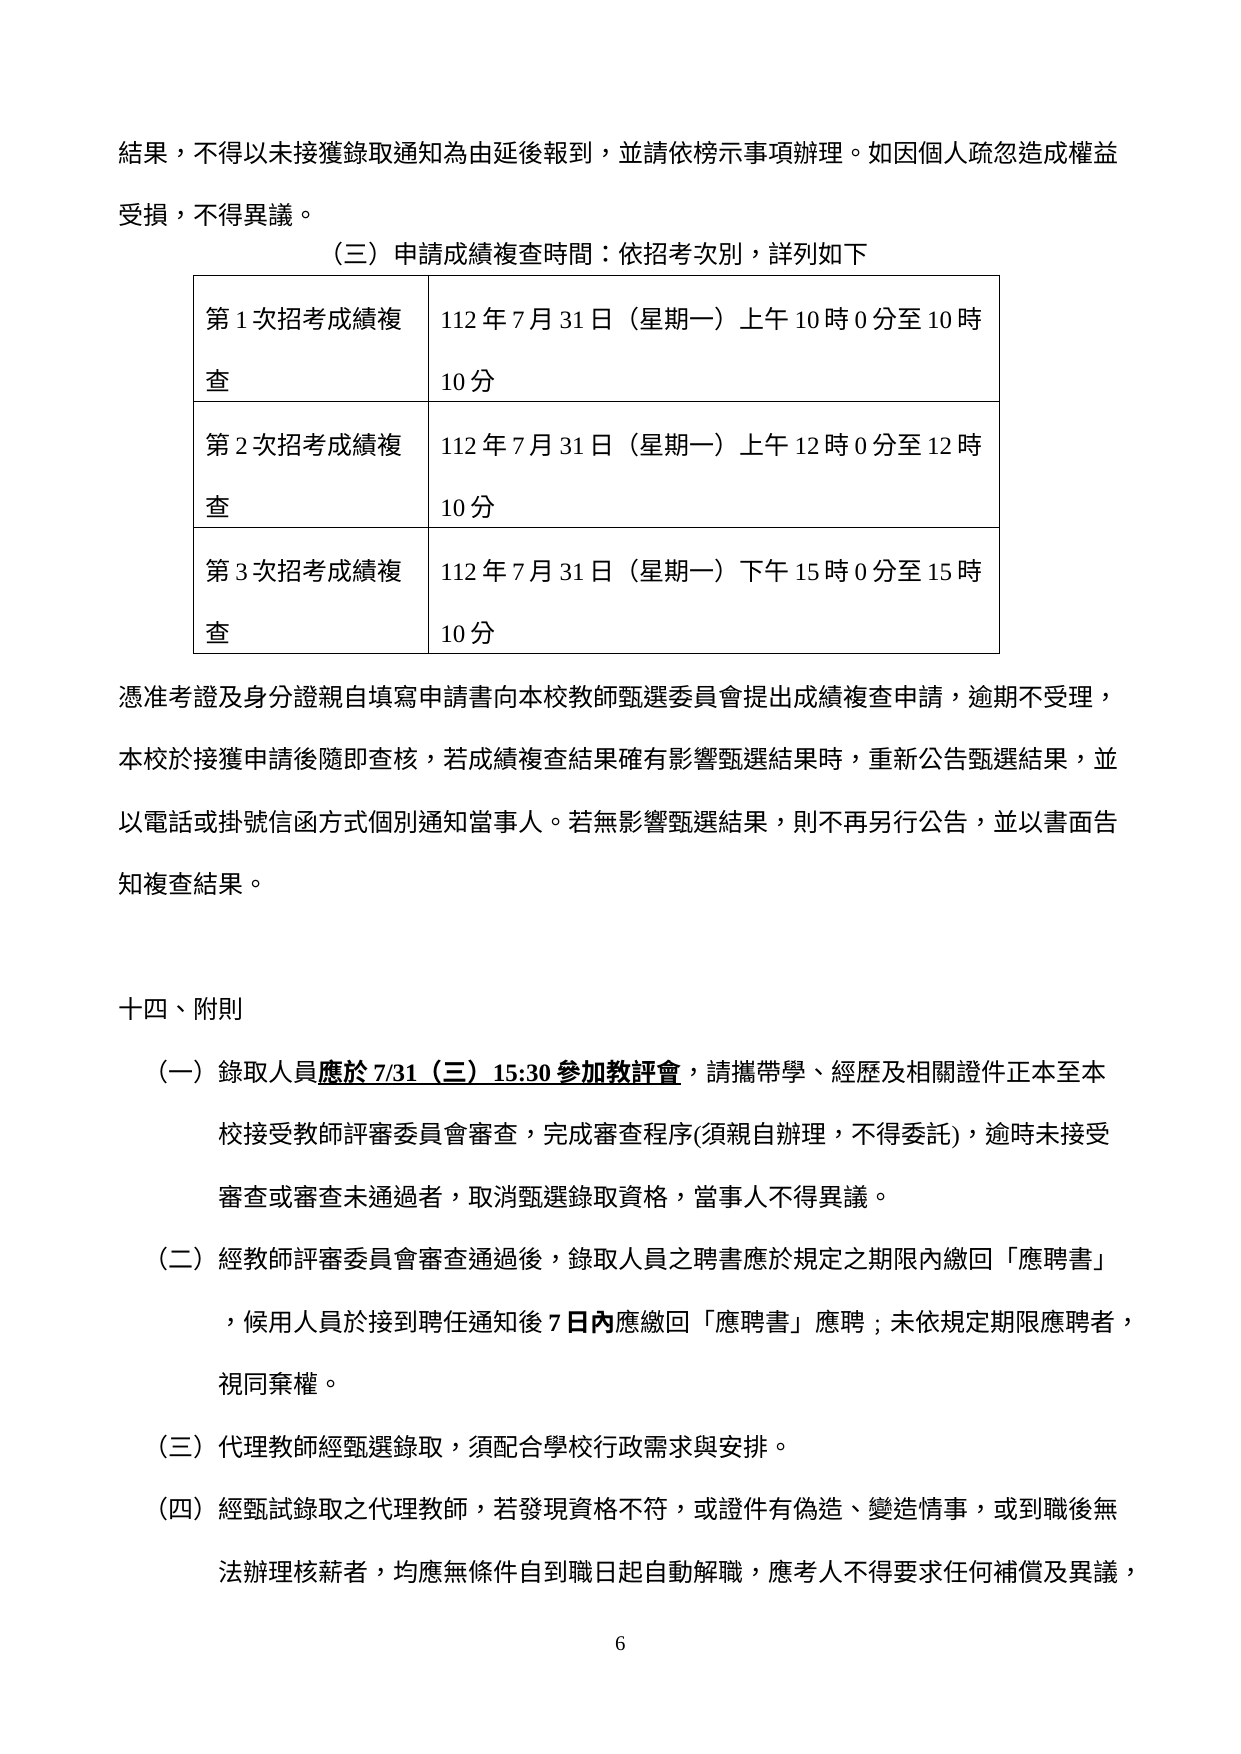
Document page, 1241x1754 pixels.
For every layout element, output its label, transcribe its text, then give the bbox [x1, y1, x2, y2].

table_cell 第2次招考成績複查 [194, 402, 428, 527]
text 憑准考證及身分證親自填寫申請書向本校教師甄選委員會提出成績複查申請，逾期不受理，本校於接獲申請後隨即查核，若成績複查結果確有影響甄選結果時，重新公告甄選結果，並以電話或掛號信函方式個別通知當事人。若無影響甄選結果，則不再另行公告，並以書面告知複查結果。 [118, 654, 1122, 904]
table_cell 第3次招考成績複查 [194, 528, 428, 653]
text （三）代理教師經甄選錄取，須配合學校行政需求與安排。 [143, 1404, 1122, 1466]
text 校接受教師評審委員會審查，完成審查程序(須親自辦理，不得委託)，逾時未接受審查或審查未通過者，取消甄選錄取資格，當事人不得異議。 [218, 1091, 1122, 1216]
text ，候用人員於接到聘任通知後7日內應繳回「應聘書」應聘﹔未依規定期限應聘者，視同棄權。 [218, 1279, 1122, 1404]
text （一）錄取人員應於7/31（三）15:30參加教評會，請攜帶學、經歷及相關證件正本至本 [143, 1029, 1122, 1091]
table_header 第1次招考成績複查 [194, 276, 428, 401]
text （三）申請成績複查時間：依招考次別，詳列如下 [318, 235, 1122, 271]
table_cell 112年7月31日（星期一）下午15時0分至15時10分 [429, 528, 999, 653]
table_cell 112年7月31日（星期一）上午12時0分至12時10分 [429, 402, 999, 527]
text （二）經教師評審委員會審查通過後，錄取人員之聘書應於規定之期限內繳回「應聘書」 [143, 1216, 1122, 1279]
text 法辦理核薪者，均應無條件自到職日起自動解職，應考人不得要求任何補償及異議，若涉及刑責，由應考人自行負責。 [218, 1529, 1122, 1591]
text 十四、附則 [118, 966, 1122, 1029]
text （四）經甄試錄取之代理教師，若發現資格不符，或證件有偽造、變造情事，或到職後無 [143, 1466, 1122, 1529]
table_header 112年7月31日（星期一）上午10時0分至10時10分 [429, 276, 999, 401]
text 結果，不得以未接獲錄取通知為由延後報到，並請依榜示事項辦理。如因個人疏忽造成權益受損，不得異議。 [118, 110, 1122, 235]
